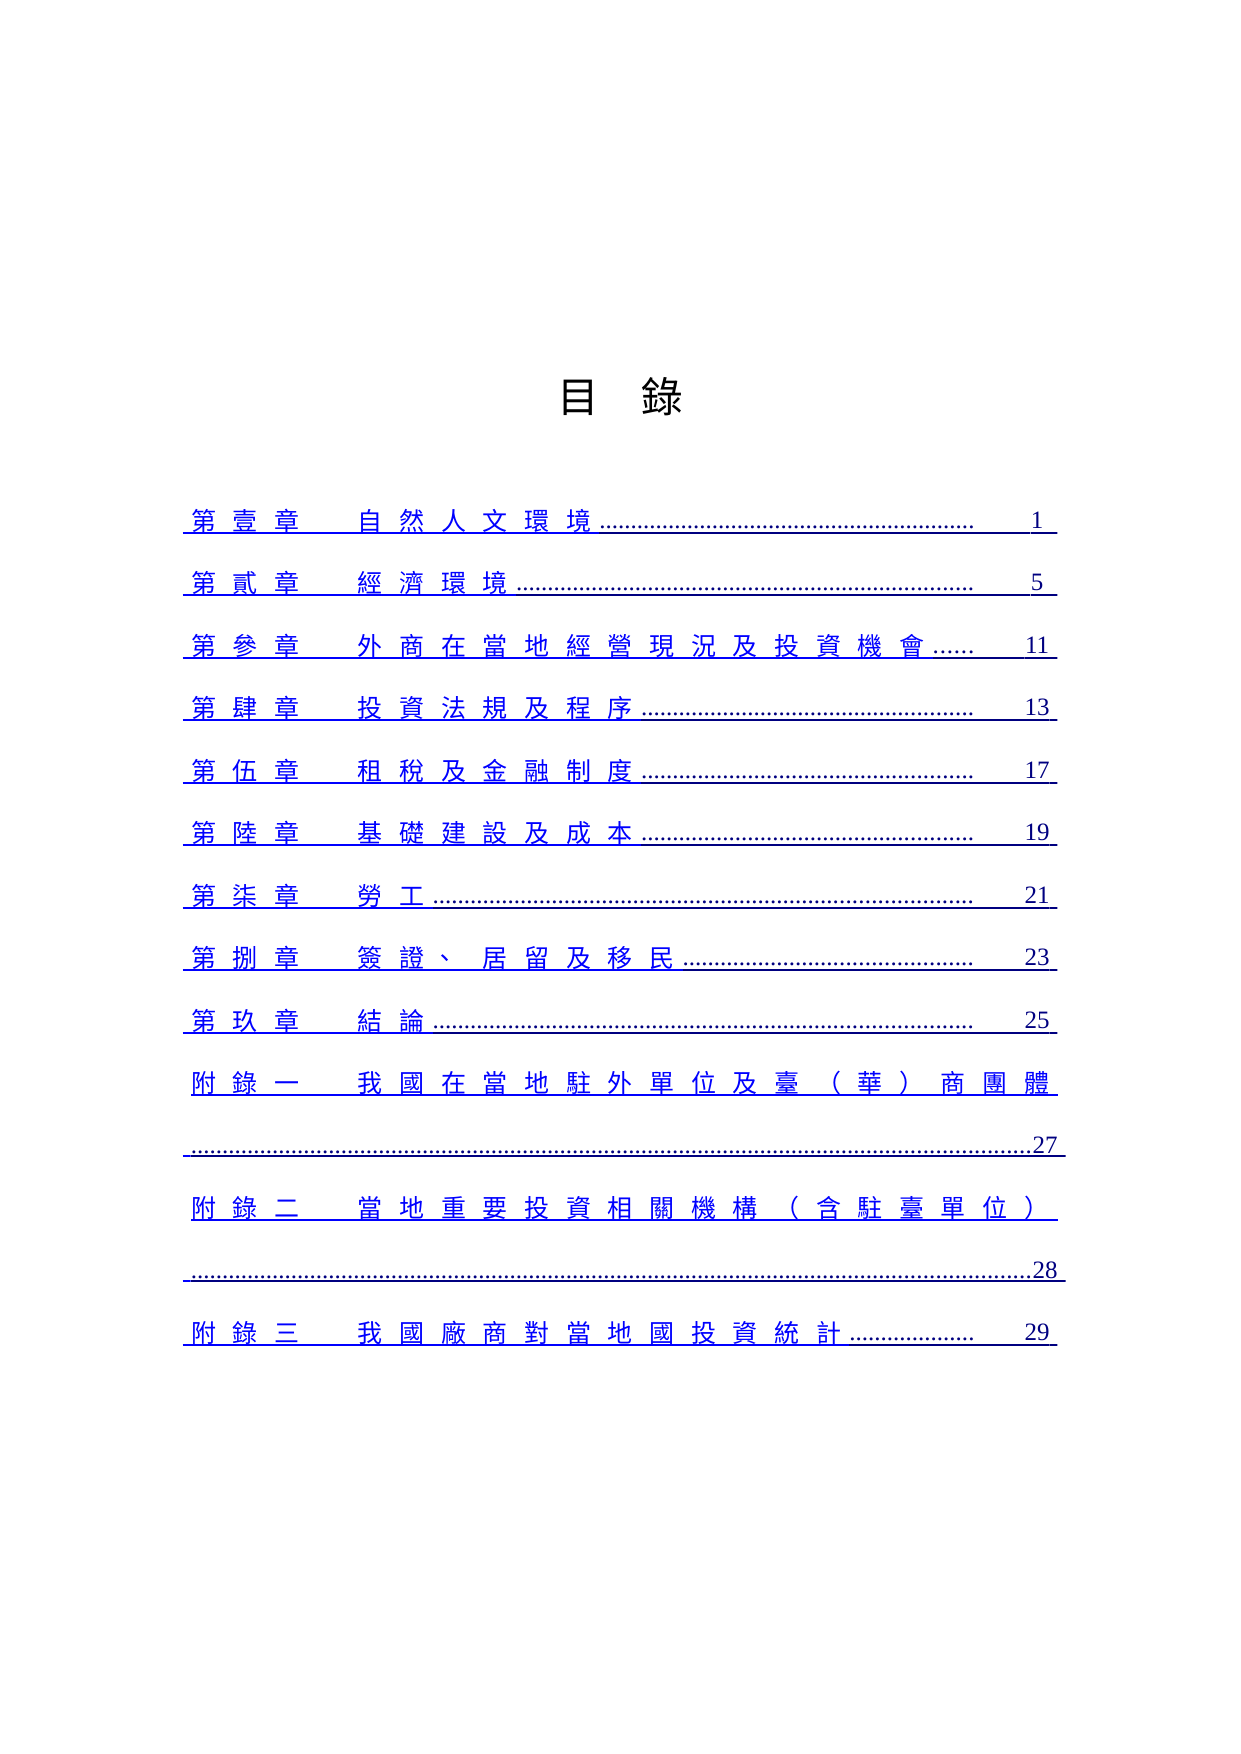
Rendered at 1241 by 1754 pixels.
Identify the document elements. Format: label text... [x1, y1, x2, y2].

text [183, 784, 1058, 790]
text 第玖章 結論 25 [183, 977, 1058, 1032]
text 附錄二 當地重要投資相關機構（含駐臺單位） 28 [183, 1165, 1058, 1280]
text [183, 971, 1058, 977]
text [183, 1346, 1058, 1352]
text 第貳章 經濟環境 5 [183, 540, 1058, 594]
text [183, 721, 1058, 727]
text 第伍章 租稅及金融制度 17 [183, 727, 1058, 782]
text 第陸章 基礎建設及成本 19 [183, 790, 1058, 844]
text [183, 596, 1058, 602]
text [183, 909, 1058, 915]
text [183, 534, 1058, 540]
text 第肆章 投資法規及程序 13 [183, 665, 1058, 719]
text [183, 1034, 1058, 1040]
text 附錄三 我國廠商對當地國投資統計 29 [183, 1290, 1058, 1344]
text 第參章 外商在當地經營現況及投資機會 11 [183, 602, 1058, 657]
text [183, 1157, 1058, 1165]
text 第壹章 自然人文環境 1 [183, 477, 1058, 532]
text 附錄一 我國在當地駐外單位及臺（華）商團體 27 [183, 1040, 1058, 1155]
text [183, 846, 1058, 852]
text [183, 1282, 1058, 1290]
text 第捌章 簽證、居留及移民 23 [183, 915, 1058, 969]
text 目 錄 [183, 352, 1058, 415]
text [183, 659, 1058, 665]
text 第柒章 勞工 21 [183, 852, 1058, 907]
